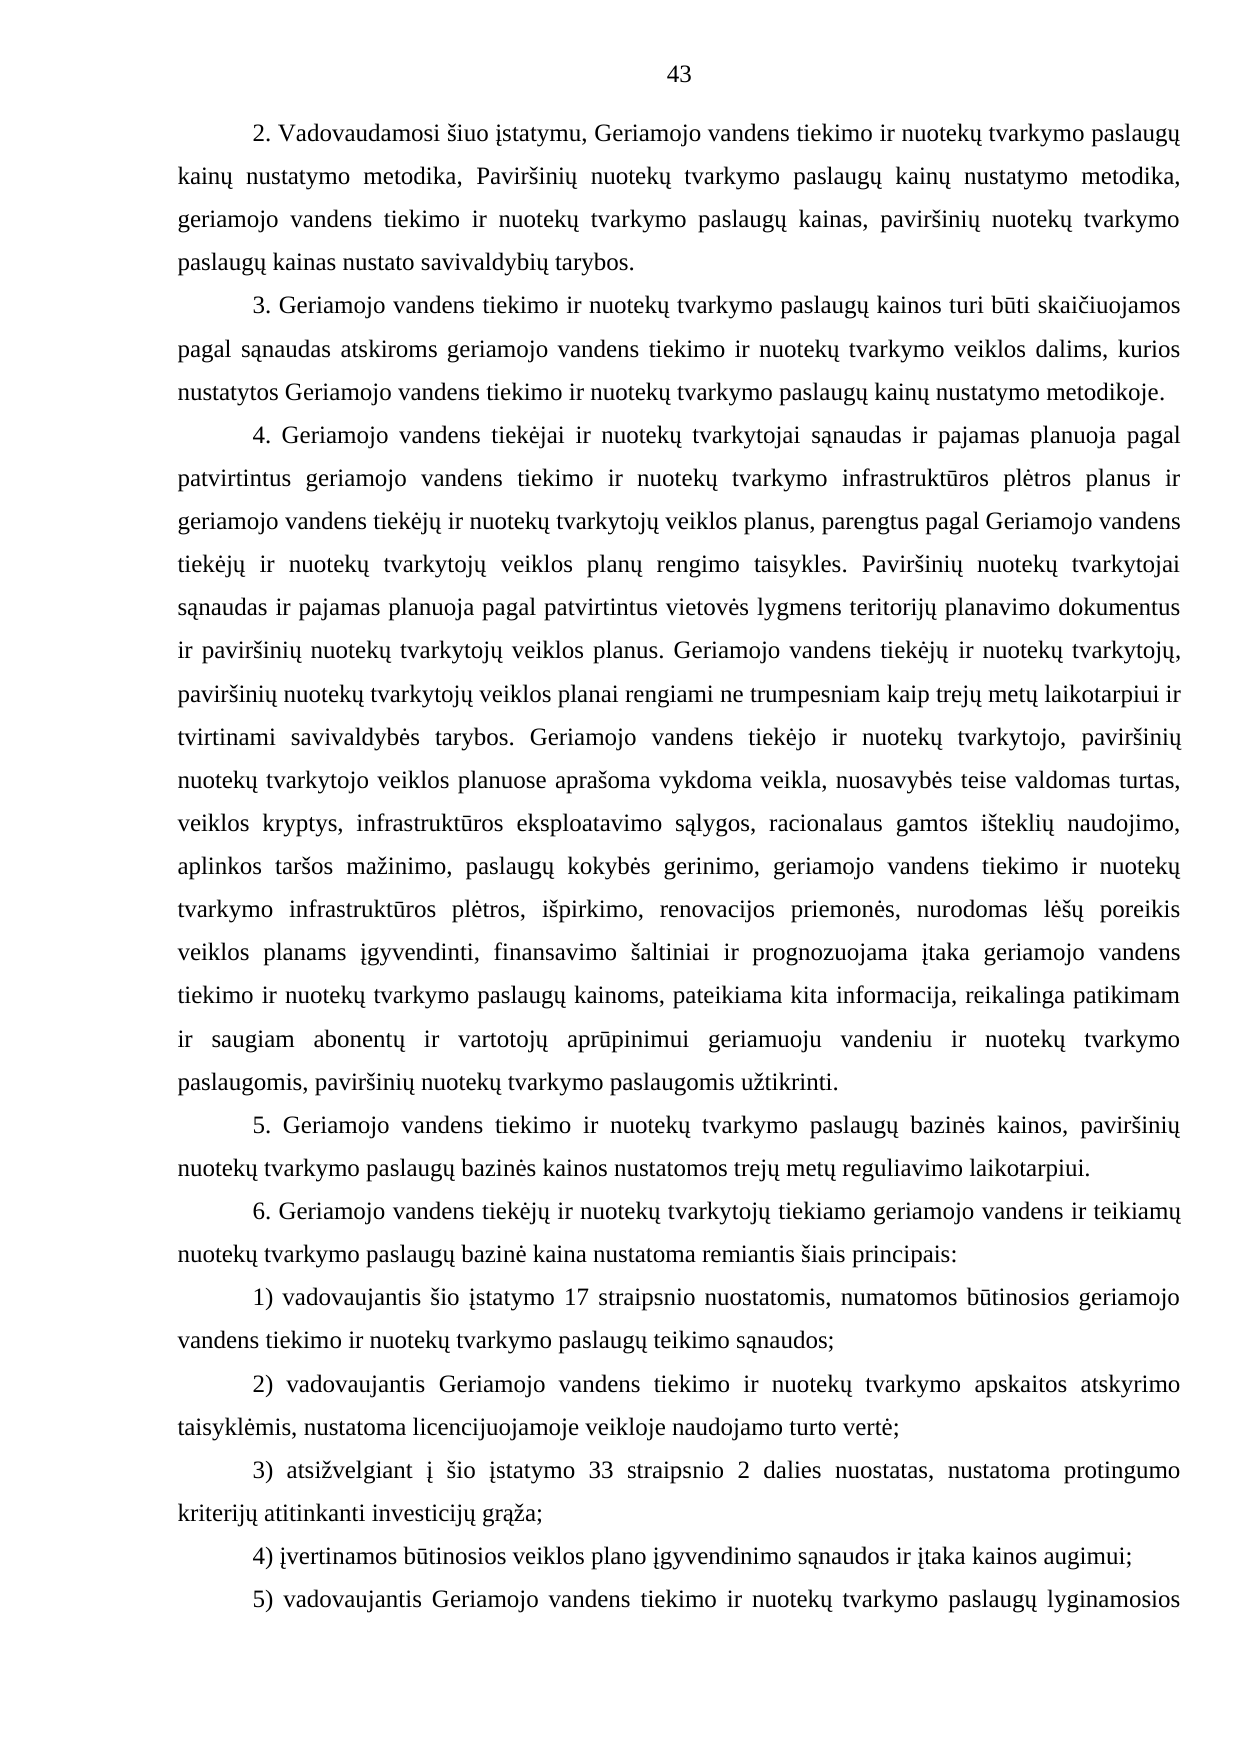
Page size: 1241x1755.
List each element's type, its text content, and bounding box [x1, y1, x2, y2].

text 3) atsižvelgiant į šio įstatymo 33 straipsnio 2 dalies nuostatas, nustatoma protingumo kriterijų atitinkanti investicijų grąža; [177, 1455, 1181, 1527]
text 4) įvertinamos būtinosios veiklos plano įgyvendinimo sąnaudos ir įtaka kainos augimui; [177, 1541, 1181, 1570]
text 5. Geriamojo vandens tiekimo ir nuotekų tvarkymo paslaugų bazinės kainos, paviršinių nuotekų tvarkymo paslaugų bazinės kainos nustatomos trejų metų reguliavimo laikotarpiui. [177, 1110, 1181, 1182]
text 2. Vadovaudamosi šiuo įstatymu, Geriamojo vandens tiekimo ir nuotekų tvarkymo paslaugų kainų nustatymo metodika, Paviršinių nuotekų tvarkymo paslaugų kainų nustatymo metodika, geriamojo vandens tiekimo ir nuotekų tvarkymo paslaugų kainas, paviršinių nuotekų tvarkymo paslaugų kainas nustato savivaldybių tarybos. [177, 118, 1181, 276]
text 4. Geriamojo vandens tiekėjai ir nuotekų tvarkytojai sąnaudas ir pajamas planuoja pagal patvirtintus geriamojo vandens tiekimo ir nuotekų tvarkymo infrastruktūros plėtros planus ir geriamojo vandens tiekėjų ir nuotekų tvarkytojų veiklos planus, parengtus pagal Geriamojo vandens tiekėjų ir nuotekų tvarkytojų veiklos planų rengimo taisykles. Paviršinių nuotekų tvarkytojai sąnaudas ir pajamas planuoja pagal patvirtintus vietovės lygmens teritorijų planavimo dokumentus ir paviršinių nuotekų tvarkytojų veiklos planus. Geriamojo vandens tiekėjų ir nuotekų tvarkytojų, paviršinių nuotekų tvarkytojų veiklos planai rengiami ne trumpesniam kaip trejų metų laikotarpiui ir tvirtinami savivaldybės tarybos. Geriamojo vandens tiekėjo ir nuotekų tvarkytojo, paviršinių nuotekų tvarkytojo veiklos planuose aprašoma vykdoma veikla, nuosavybės teise valdomas turtas, veiklos kryptys, infrastruktūros eksploatavimo sąlygos, racionalaus gamtos išteklių naudojimo, aplinkos taršos mažinimo, paslaugų kokybės gerinimo, geriamojo vandens tiekimo ir nuotekų tvarkymo infrastruktūros plėtros, išpirkimo, renovacijos priemonės, nurodomas lėšų poreikis veiklos planams įgyvendinti, finansavimo šaltiniai ir prognozuojama įtaka geriamojo vandens tiekimo ir nuotekų tvarkymo paslaugų kainoms, pateikiama kita informacija, reikalinga patikimam ir saugiam abonentų ir vartotojų aprūpinimui geriamuoju vandeniu ir nuotekų tvarkymo paslaugomis, paviršinių nuotekų tvarkymo paslaugomis užtikrinti. [177, 420, 1181, 1096]
text 3. Geriamojo vandens tiekimo ir nuotekų tvarkymo paslaugų kainos turi būti skaičiuojamos pagal sąnaudas atskiroms geriamojo vandens tiekimo ir nuotekų tvarkymo veiklos dalims, kurios nustatytos Geriamojo vandens tiekimo ir nuotekų tvarkymo paslaugų kainų nustatymo metodikoje. [177, 291, 1181, 406]
text 1) vadovaujantis šio įstatymo 17 straipsnio nuostatomis, numatomos būtinosios geriamojo vandens tiekimo ir nuotekų tvarkymo paslaugų teikimo sąnaudos; [177, 1282, 1181, 1354]
text 5) vadovaujantis Geriamojo vandens tiekimo ir nuotekų tvarkymo paslaugų lyginamosios [177, 1584, 1181, 1613]
text 2) vadovaujantis Geriamojo vandens tiekimo ir nuotekų tvarkymo apskaitos atskyrimo taisyklėmis, nustatoma licencijuojamoje veikloje naudojamo turto vertė; [177, 1369, 1181, 1441]
text 6. Geriamojo vandens tiekėjų ir nuotekų tvarkytojų tiekiamo geriamojo vandens ir teikiamų nuotekų tvarkymo paslaugų bazinė kaina nustatoma remiantis šiais principais: [177, 1196, 1181, 1268]
